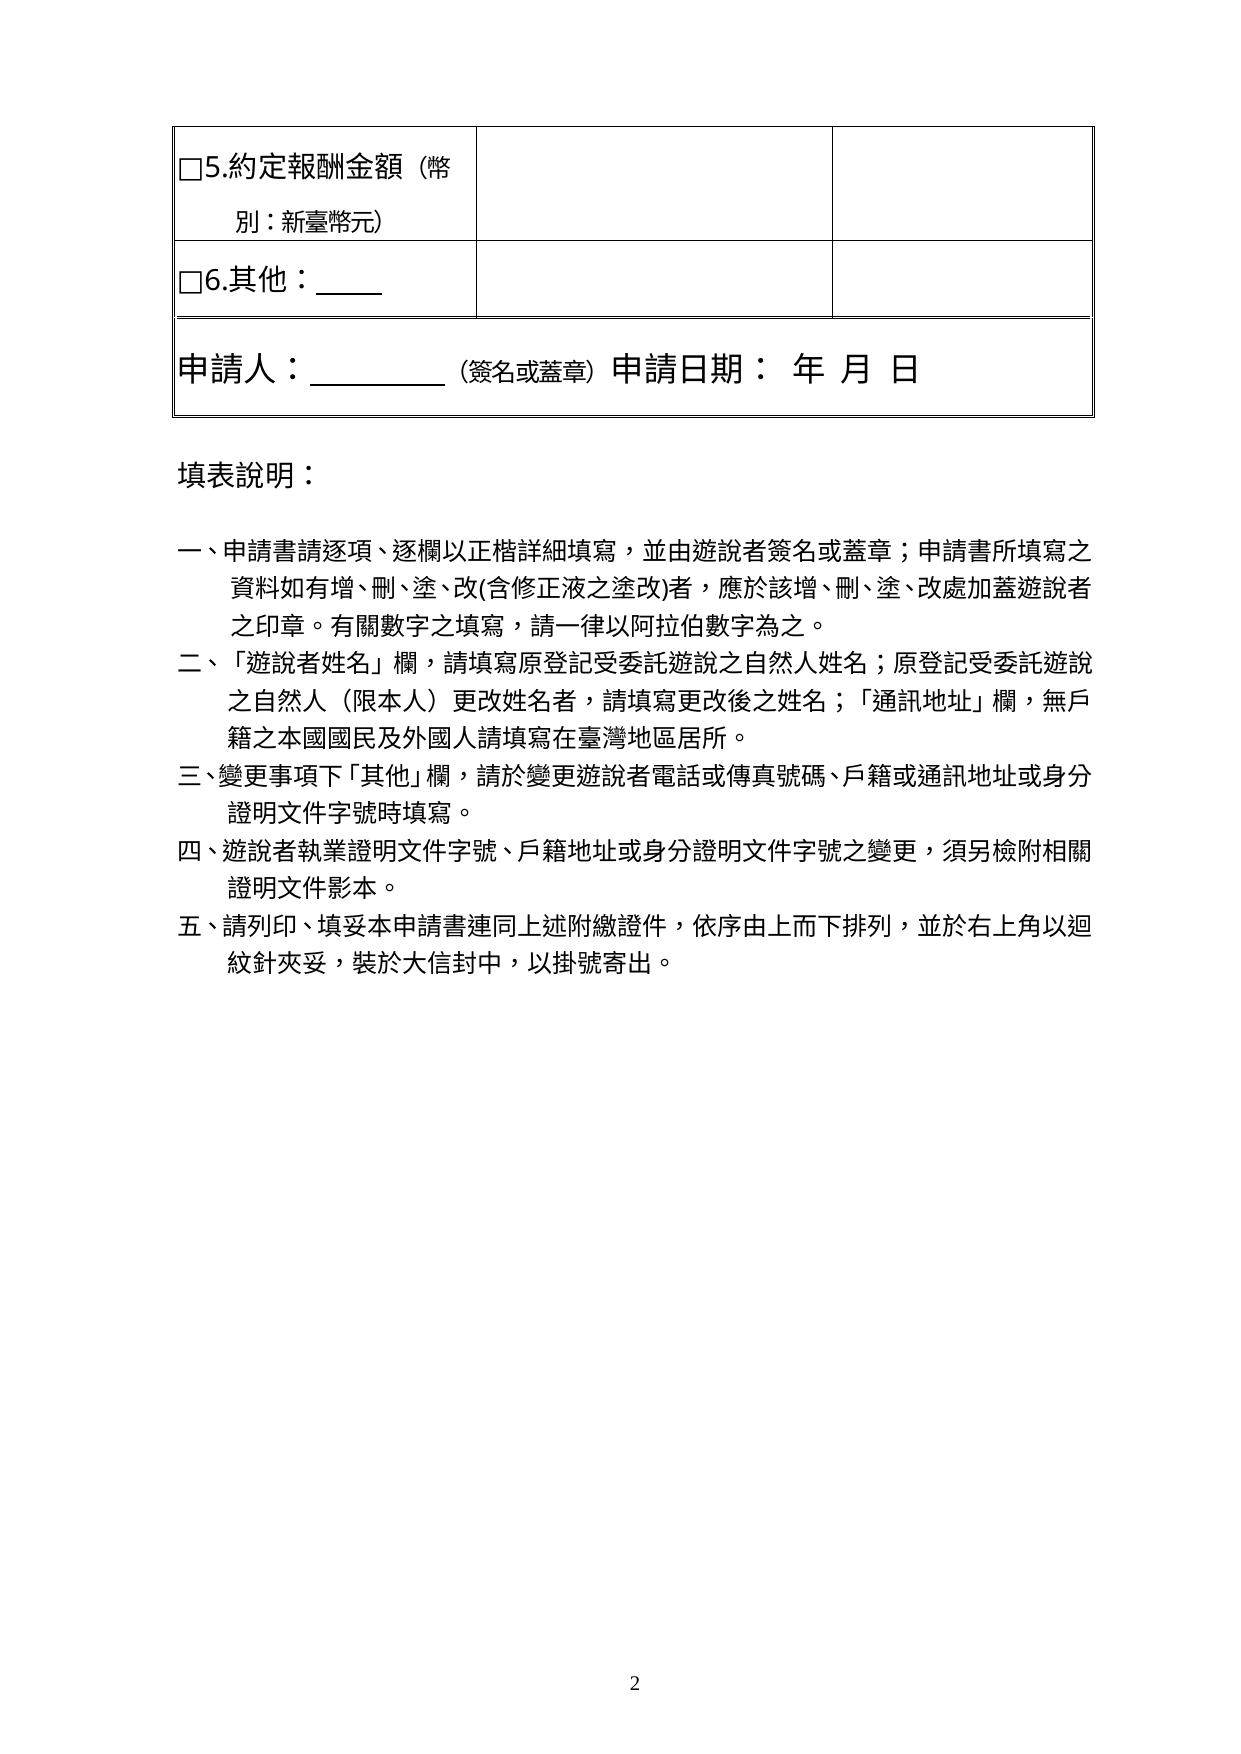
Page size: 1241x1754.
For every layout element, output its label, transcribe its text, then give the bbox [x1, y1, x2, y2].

table_cell [833, 241, 1092, 316]
table_cell □6.其他： [175, 241, 476, 316]
table_cell [477, 241, 832, 316]
text 一、申請書請逐項、逐欄以正楷詳細填寫，並由遊說者簽名或蓋章；申請書所填寫之資料如有增、刪、塗、改(含修正液之塗改)者，應於該增、刪、塗、改處加蓋遊說者之印章。有關數字之填寫，請一律以阿拉伯數字為之。 [177, 530, 1092, 643]
text 填表說明： [177, 437, 1072, 512]
table_cell [477, 127, 832, 240]
table_cell [833, 127, 1092, 240]
text 四、遊說者執業證明文件字號、戶籍地址或身分證明文件字號之變更，須另檢附相關證明文件影本。 [177, 830, 1092, 905]
text 五、請列印、填妥本申請書連同上述附繳證件，依序由上而下排列，並於右上角以迴紋針夾妥，裝於大信封中，以掛號寄出。 [177, 905, 1092, 980]
table_cell □5.約定報酬金額（幣 別：新臺幣元） [175, 127, 476, 240]
table_cell 申請人： （簽名或蓋章）申請日期： 年 月 日 [175, 316, 1092, 415]
text 三、變更事項下「其他」欄，請於變更遊說者電話或傳真號碼、戶籍或通訊地址或身分證明文件字號時填寫。 [177, 755, 1092, 830]
text 二、「遊說者姓名」欄，請填寫原登記受委託遊說之自然人姓名；原登記受委託遊說之自然人（限本人）更改姓名者，請填寫更改後之姓名；「通訊地址」欄，無戶籍之本國國民及外國人請填寫在臺灣地區居所。 [177, 643, 1092, 755]
